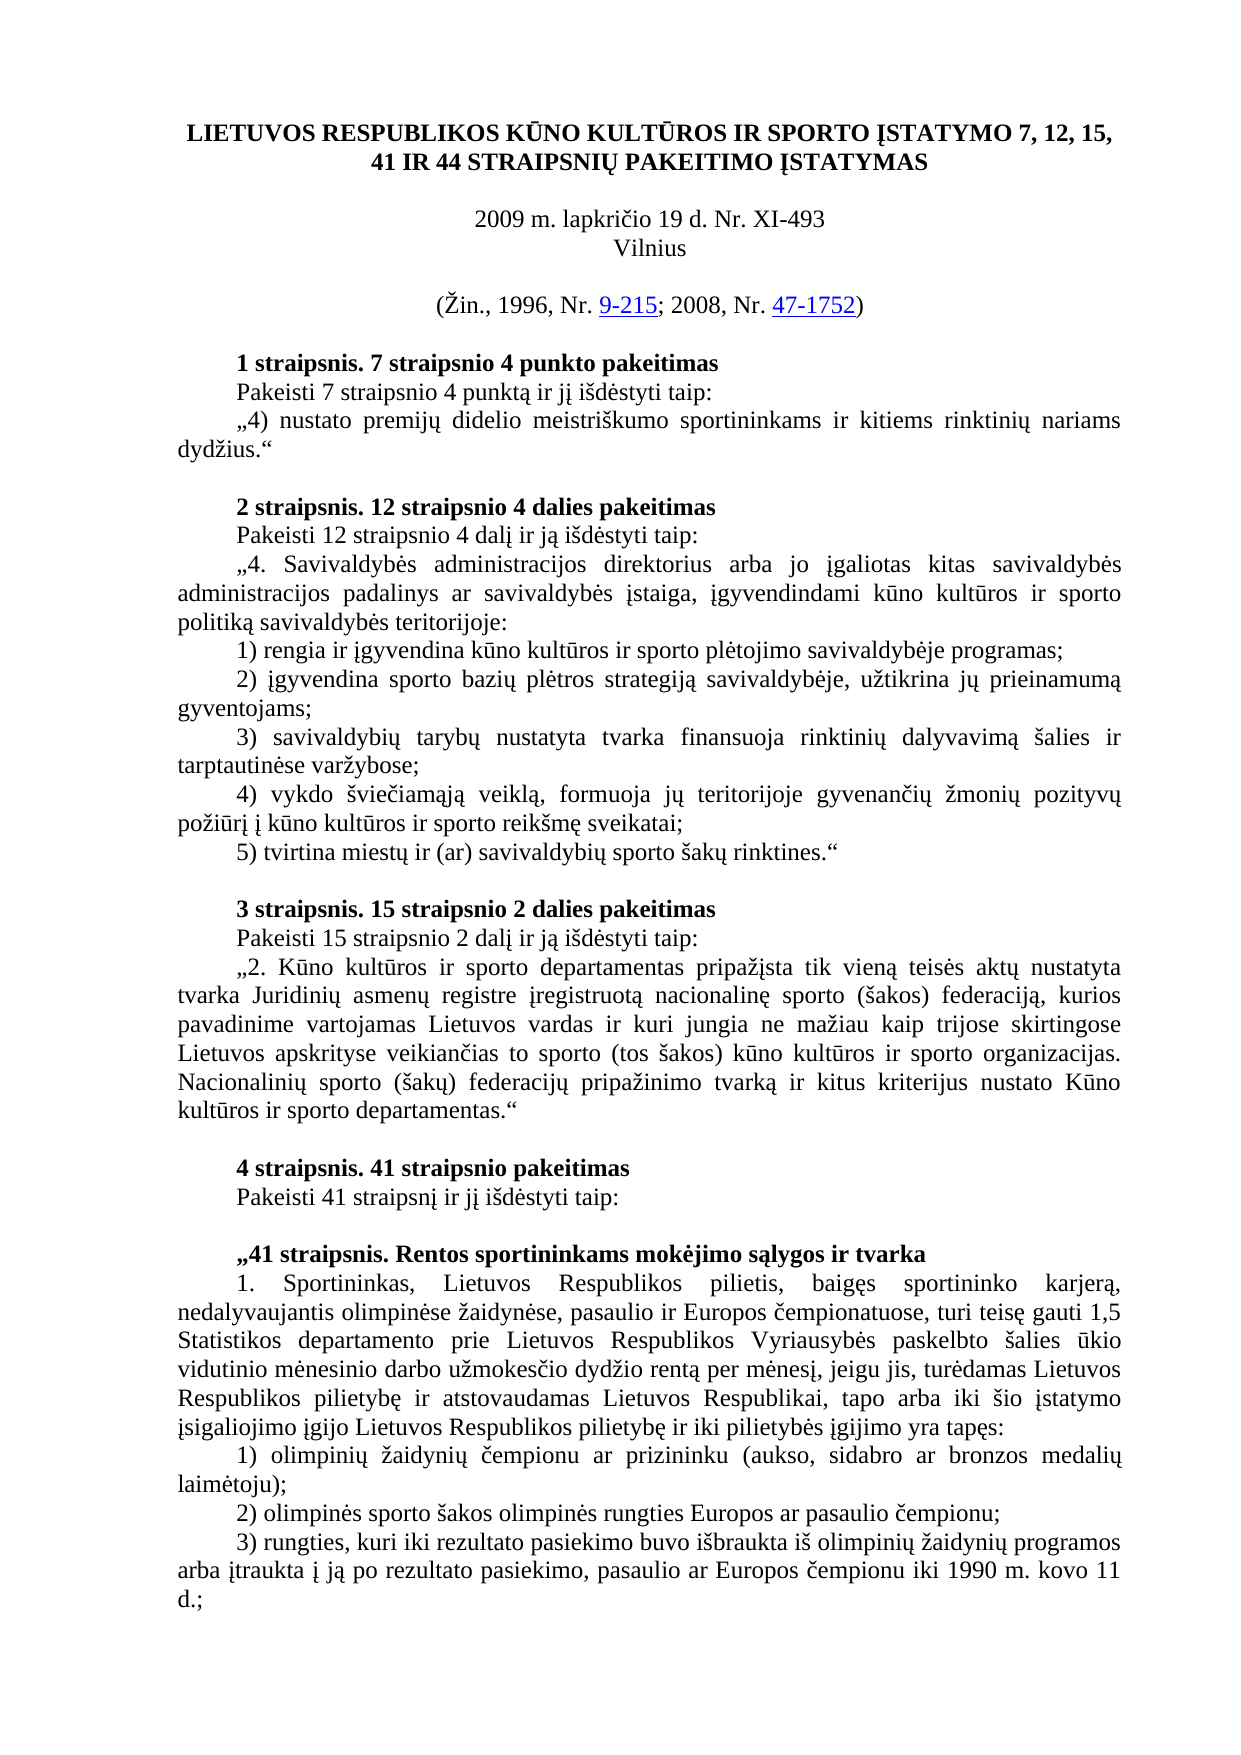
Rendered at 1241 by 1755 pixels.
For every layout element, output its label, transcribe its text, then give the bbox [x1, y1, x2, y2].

text Pakeisti 12 straipsnio 4 dalį ir ją išdėstyti taip: [177, 521, 1122, 549]
text 4 straipsnis. 41 straipsnio pakeitimas [177, 1153, 1122, 1182]
text 1 straipsnis. 7 straipsnio 4 punkto pakeitimas [177, 348, 1122, 377]
text 2) įgyvendina sporto bazių plėtros strategiją savivaldybėje, užtikrina jų prieinamumą gyventojams; [177, 664, 1122, 722]
text (Žin., 1996, Nr. 9-215; 2008, Nr. 47-1752) [177, 291, 1122, 319]
text Pakeisti 7 straipsnio 4 punktą ir jį išdėstyti taip: [177, 377, 1122, 406]
text 2 straipsnis. 12 straipsnio 4 dalies pakeitimas [177, 492, 1122, 521]
text 5) tvirtina miestų ir (ar) savivaldybių sporto šakų rinktines.“ [177, 837, 1122, 866]
text „2. Kūno kultūros ir sporto departamentas pripažįsta tik vieną teisės aktų nustatyta tvarka Juridinių asmenų registre įregistruotą nacionalinę sporto (šakos) federaciją, kurios pavadinime vartojamas Lietuvos vardas ir kuri jungia ne mažiau kaip trijose skirtingose Lietuvos apskrityse veikiančias to sporto (tos šakos) kūno kultūros ir sporto organizacijas. Nacionalinių sporto (šakų) federacijų pripažinimo tvarką ir kitus kriterijus nustato Kūno kultūros ir sporto departamentas.“ [177, 952, 1122, 1124]
text „4) nustato premijų didelio meistriškumo sportininkams ir kitiems rinktinių nariams dydžius.“ [177, 406, 1122, 463]
text „41 straipsnis. Rentos sportininkams mokėjimo sąlygos ir tvarka [177, 1239, 1122, 1268]
text 1. Sportininkas, Lietuvos Respublikos pilietis, baigęs sportininko karjerą, nedalyvaujantis olimpinėse žaidynėse, pasaulio ir Europos čempionatuose, turi teisę gauti 1,5 Statistikos departamento prie Lietuvos Respublikos Vyriausybės paskelbto šalies ūkio vidutinio mėnesinio darbo užmokesčio dydžio rentą per mėnesį, jeigu jis, turėdamas Lietuvos Respublikos pilietybę ir atstovaudamas Lietuvos Respublikai, tapo arba iki šio įstatymo įsigaliojimo įgijo Lietuvos Respublikos pilietybę ir iki pilietybės įgijimo yra tapęs: [177, 1268, 1122, 1441]
text 3) rungties, kuri iki rezultato pasiekimo buvo išbraukta iš olimpinių žaidynių programos arba įtraukta į ją po rezultato pasiekimo, pasaulio ar Europos čempionu iki 1990 m. kovo 11 d.; [177, 1527, 1122, 1613]
text Pakeisti 15 straipsnio 2 dalį ir ją išdėstyti taip: [177, 923, 1122, 952]
text Vilnius [177, 233, 1122, 262]
text Pakeisti 41 straipsnį ir jį išdėstyti taip: [177, 1182, 1122, 1211]
text 4) vykdo šviečiamąją veiklą, formuoja jų teritorijoje gyvenančių žmonių pozityvų požiūrį į kūno kultūros ir sporto reikšmę sveikatai; [177, 779, 1122, 837]
text 2009 m. lapkričio 19 d. Nr. XI-493 [177, 204, 1122, 233]
text „4. Savivaldybės administracijos direktorius arba jo įgaliotas kitas savivaldybės administracijos padalinys ar savivaldybės įstaiga, įgyvendindami kūno kultūros ir sporto politiką savivaldybės teritorijoje: [177, 549, 1122, 636]
text 3 straipsnis. 15 straipsnio 2 dalies pakeitimas [177, 894, 1122, 923]
text LIETUVOS RESPUBLIKOS KŪNO KULTŪROS IR SPORTO ĮSTATYMO 7, 12, 15, 41 IR 44 STRAIPSNIŲ PAKEITIMO ĮSTATYMAS [177, 118, 1122, 176]
text 3) savivaldybių tarybų nustatyta tvarka finansuoja rinktinių dalyvavimą šalies ir tarptautinėse varžybose; [177, 722, 1122, 779]
text 2) olimpinės sporto šakos olimpinės rungties Europos ar pasaulio čempionu; [177, 1498, 1122, 1527]
text 1) olimpinių žaidynių čempionu ar prizininku (aukso, sidabro ar bronzos medalių laimėtoju); [177, 1441, 1122, 1498]
text 1) rengia ir įgyvendina kūno kultūros ir sporto plėtojimo savivaldybėje programas; [177, 636, 1122, 664]
